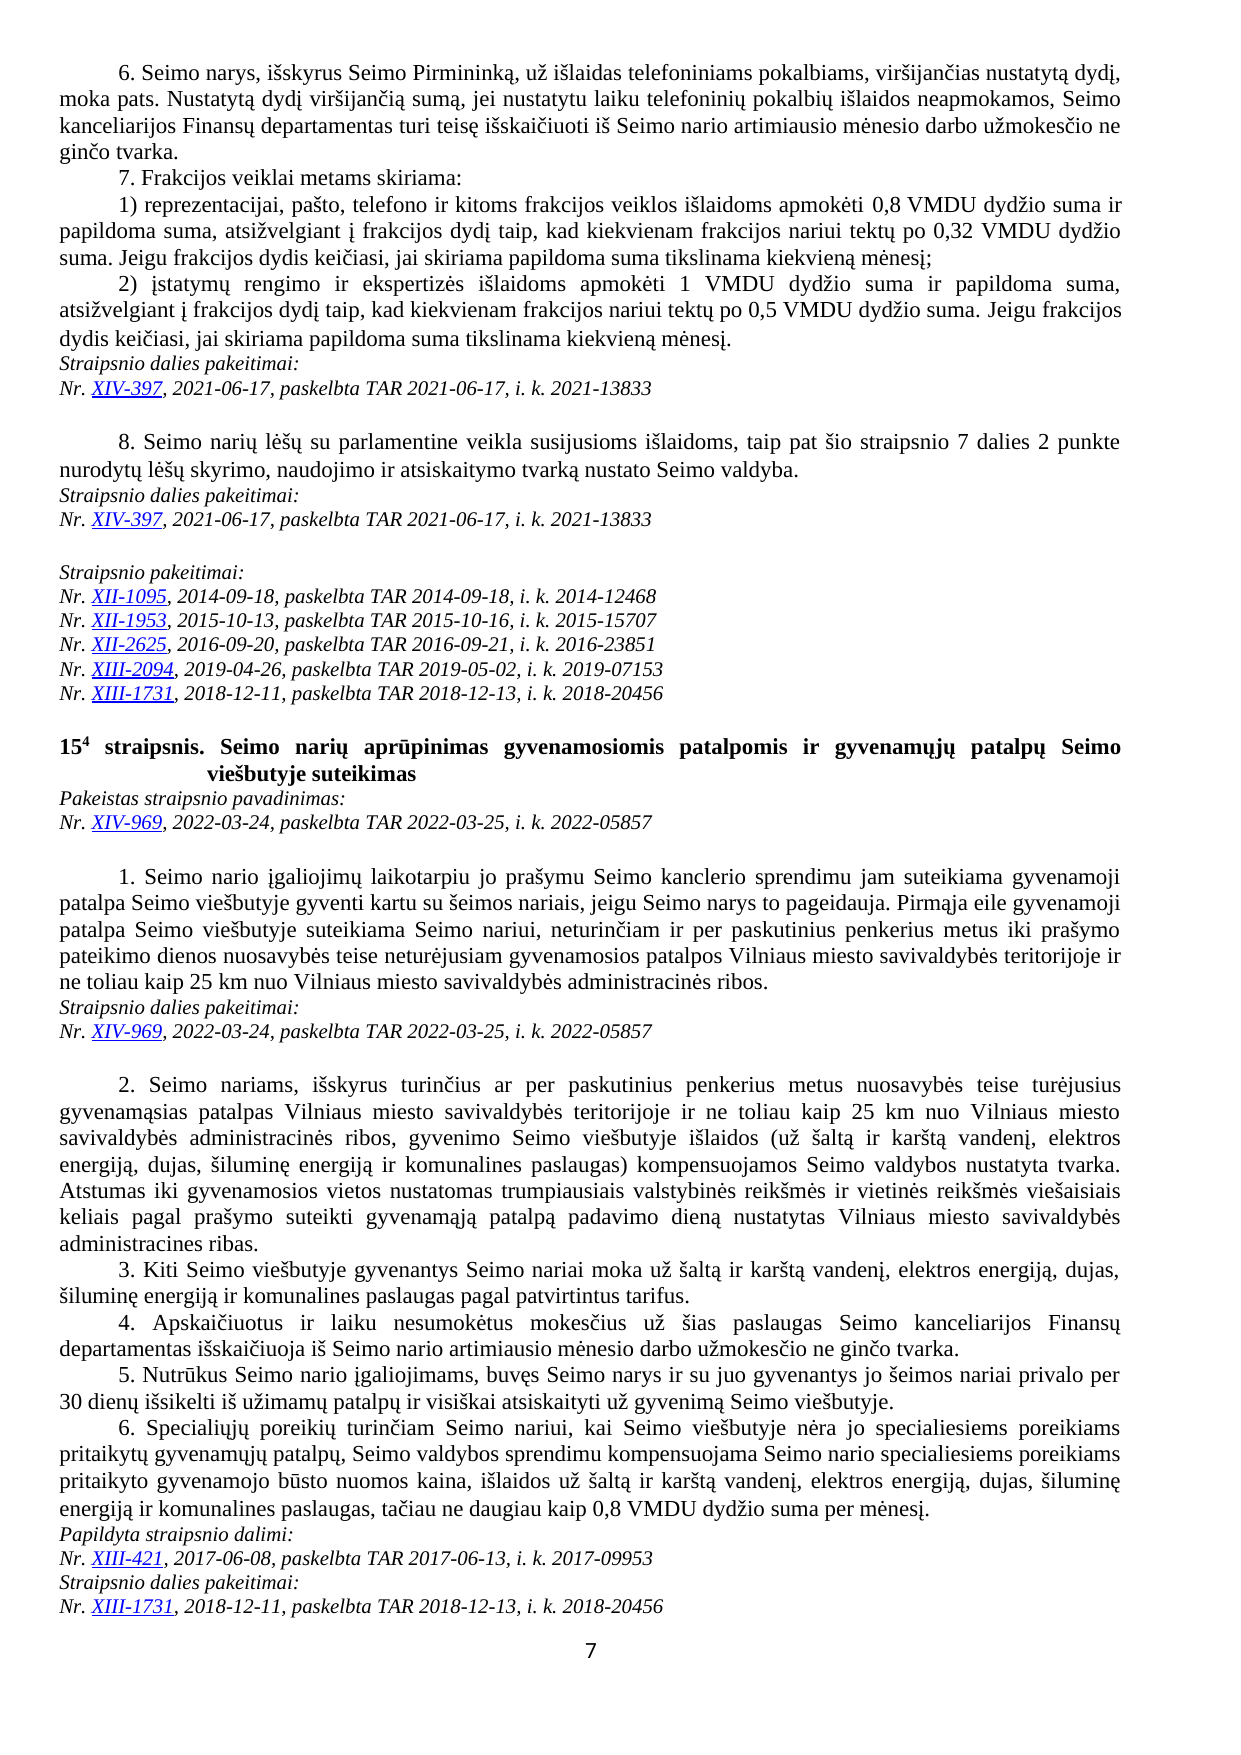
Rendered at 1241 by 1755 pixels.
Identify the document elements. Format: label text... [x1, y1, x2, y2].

text Nr. XIV-969, 2022-03-24, paskelbta TAR 2022-03-25, i. k. 2022-05857 [59, 810, 1122, 834]
text 1. Seimo nario įgaliojimų laikotarpiu jo prašymu Seimo kanclerio sprendimu jam suteikiama gyvenamoji patalpa Seimo viešbutyje gyventi kartu su šeimos nariais, jeigu Seimo narys to pageidauja. Pirmąja eile gyvenamoji patalpa Seimo viešbutyje suteikiama Seimo nariui, neturinčiam ir per paskutinius penkerius metus iki prašymo pateikimo dienos nuosavybės teise neturėjusiam gyvenamosios patalpos Vilniaus miesto savivaldybės teritorijoje ir ne toliau kaip 25 km nuo Vilniaus miesto savivaldybės administracinės ribos. [59, 863, 1122, 995]
text Nr. XII-1095, 2014-09-18, paskelbta TAR 2014-09-18, i. k. 2014-12468 [59, 584, 1122, 608]
text Straipsnio dalies pakeitimai: [59, 483, 1122, 507]
text 3. Kiti Seimo viešbutyje gyvenantys Seimo nariai moka už šaltą ir karštą vandenį, elektros energiją, dujas, šiluminę energiją ir komunalines paslaugas pagal patvirtintus tarifus. [59, 1256, 1122, 1309]
text Straipsnio dalies pakeitimai: [59, 351, 1122, 375]
text 2) įstatymų rengimo ir ekspertizės išlaidoms apmokėti 1 VMDU dydžio suma ir papildoma suma, atsižvelgiant į frakcijos dydį taip, kad kiekvienam frakcijos nariui tektų po 0,5 VMDU dydžio suma. Jeigu frakcijos dydis keičiasi, jai skiriama papildoma suma tikslinama kiekvieną mėnesį. [59, 270, 1122, 351]
text Straipsnio dalies pakeitimai: [59, 1570, 1122, 1594]
text 154 straipsnis. Seimo narių aprūpinimas gyvenamosiomis patalpomis ir gyvenamųjų patalpų Seimo viešbutyje suteikimas [59, 733, 1122, 786]
text 5. Nutrūkus Seimo nario įgaliojimams, buvęs Seimo narys ir su juo gyvenantys jo šeimos nariai privalo per 30 dienų išsikelti iš užimamų patalpų ir visiškai atsiskaityti už gyvenimą Seimo viešbutyje. [59, 1361, 1122, 1414]
text 2. Seimo nariams, išskyrus turinčius ar per paskutinius penkerius metus nuosavybės teise turėjusius gyvenamąsias patalpas Vilniaus miesto savivaldybės teritorijoje ir ne toliau kaip 25 km nuo Vilniaus miesto savivaldybės administracinės ribos, gyvenimo Seimo viešbutyje išlaidos (už šaltą ir karštą vandenį, elektros energiją, dujas, šiluminę energiją ir komunalines paslaugas) kompensuojamos Seimo valdybos nustatyta tvarka. Atstumas iki gyvenamosios vietos nustatomas trumpiausiais valstybinės reikšmės ir vietinės reikšmės viešaisiais keliais pagal prašymo suteikti gyvenamąją patalpą padavimo dieną nustatytas Vilniaus miesto savivaldybės administracines ribas. [59, 1072, 1122, 1256]
text 4. Apskaičiuotus ir laiku nesumokėtus mokesčius už šias paslaugas Seimo kanceliarijos Finansų departamentas išskaičiuoja iš Seimo nario artimiausio mėnesio darbo užmokesčio ne ginčo tvarka. [59, 1309, 1122, 1361]
text Nr. XIII-1731, 2018-12-11, paskelbta TAR 2018-12-13, i. k. 2018-20456 [59, 1594, 1122, 1618]
text Papildyta straipsnio dalimi: [59, 1522, 1122, 1546]
text Nr. XII-2625, 2016-09-20, paskelbta TAR 2016-09-21, i. k. 2016-23851 [59, 632, 1122, 656]
text Nr. XIII-2094, 2019-04-26, paskelbta TAR 2019-05-02, i. k. 2019-07153 [59, 656, 1122, 681]
text Straipsnio pakeitimai: [59, 560, 1122, 584]
text 6. Specialiųjų poreikių turinčiam Seimo nariui, kai Seimo viešbutyje nėra jo specialiesiems poreikiams pritaikytų gyvenamųjų patalpų, Seimo valdybos sprendimu kompensuojama Seimo nario specialiesiems poreikiams pritaikyto gyvenamojo būsto nuomos kaina, išlaidos už šaltą ir karštą vandenį, elektros energiją, dujas, šiluminę energiją ir komunalines paslaugas, tačiau ne daugiau kaip 0,8 VMDU dydžio suma per mėnesį. [59, 1414, 1122, 1522]
text Straipsnio dalies pakeitimai: [59, 995, 1122, 1019]
text 7. Frakcijos veiklai metams skiriama: [59, 164, 1122, 191]
text Nr. XIV-397, 2021-06-17, paskelbta TAR 2021-06-17, i. k. 2021-13833 [59, 375, 1122, 399]
text Nr. XIII-1731, 2018-12-11, paskelbta TAR 2018-12-13, i. k. 2018-20456 [59, 681, 1122, 704]
text Nr. XII-1953, 2015-10-13, paskelbta TAR 2015-10-16, i. k. 2015-15707 [59, 608, 1122, 632]
text Nr. XIV-397, 2021-06-17, paskelbta TAR 2021-06-17, i. k. 2021-13833 [59, 507, 1122, 531]
text 8. Seimo narių lėšų su parlamentine veikla susijusioms išlaidoms, taip pat šio straipsnio 7 dalies 2 punkte nurodytų lėšų skyrimo, naudojimo ir atsiskaitymo tvarką nustato Seimo valdyba. [59, 428, 1122, 483]
text Pakeistas straipsnio pavadinimas: [59, 786, 1122, 810]
text Nr. XIV-969, 2022-03-24, paskelbta TAR 2022-03-25, i. k. 2022-05857 [59, 1019, 1122, 1043]
text Nr. XIII-421, 2017-06-08, paskelbta TAR 2017-06-13, i. k. 2017-09953 [59, 1546, 1122, 1570]
text 6. Seimo narys, išskyrus Seimo Pirmininką, už išlaidas telefoniniams pokalbiams, viršijančias nustatytą dydį, moka pats. Nustatytą dydį viršijančią sumą, jei nustatytu laiku telefoninių pokalbių išlaidos neapmokamos, Seimo kanceliarijos Finansų departamentas turi teisę išskaičiuoti iš Seimo nario artimiausio mėnesio darbo užmokesčio ne ginčo tvarka. [59, 59, 1122, 164]
text 1) reprezentacijai, pašto, telefono ir kitoms frakcijos veiklos išlaidoms apmokėti 0,8 VMDU dydžio suma ir papildoma suma, atsižvelgiant į frakcijos dydį taip, kad kiekvienam frakcijos nariui tektų po 0,32 VMDU dydžio suma. Jeigu frakcijos dydis keičiasi, jai skiriama papildoma suma tikslinama kiekvieną mėnesį; [59, 191, 1122, 270]
